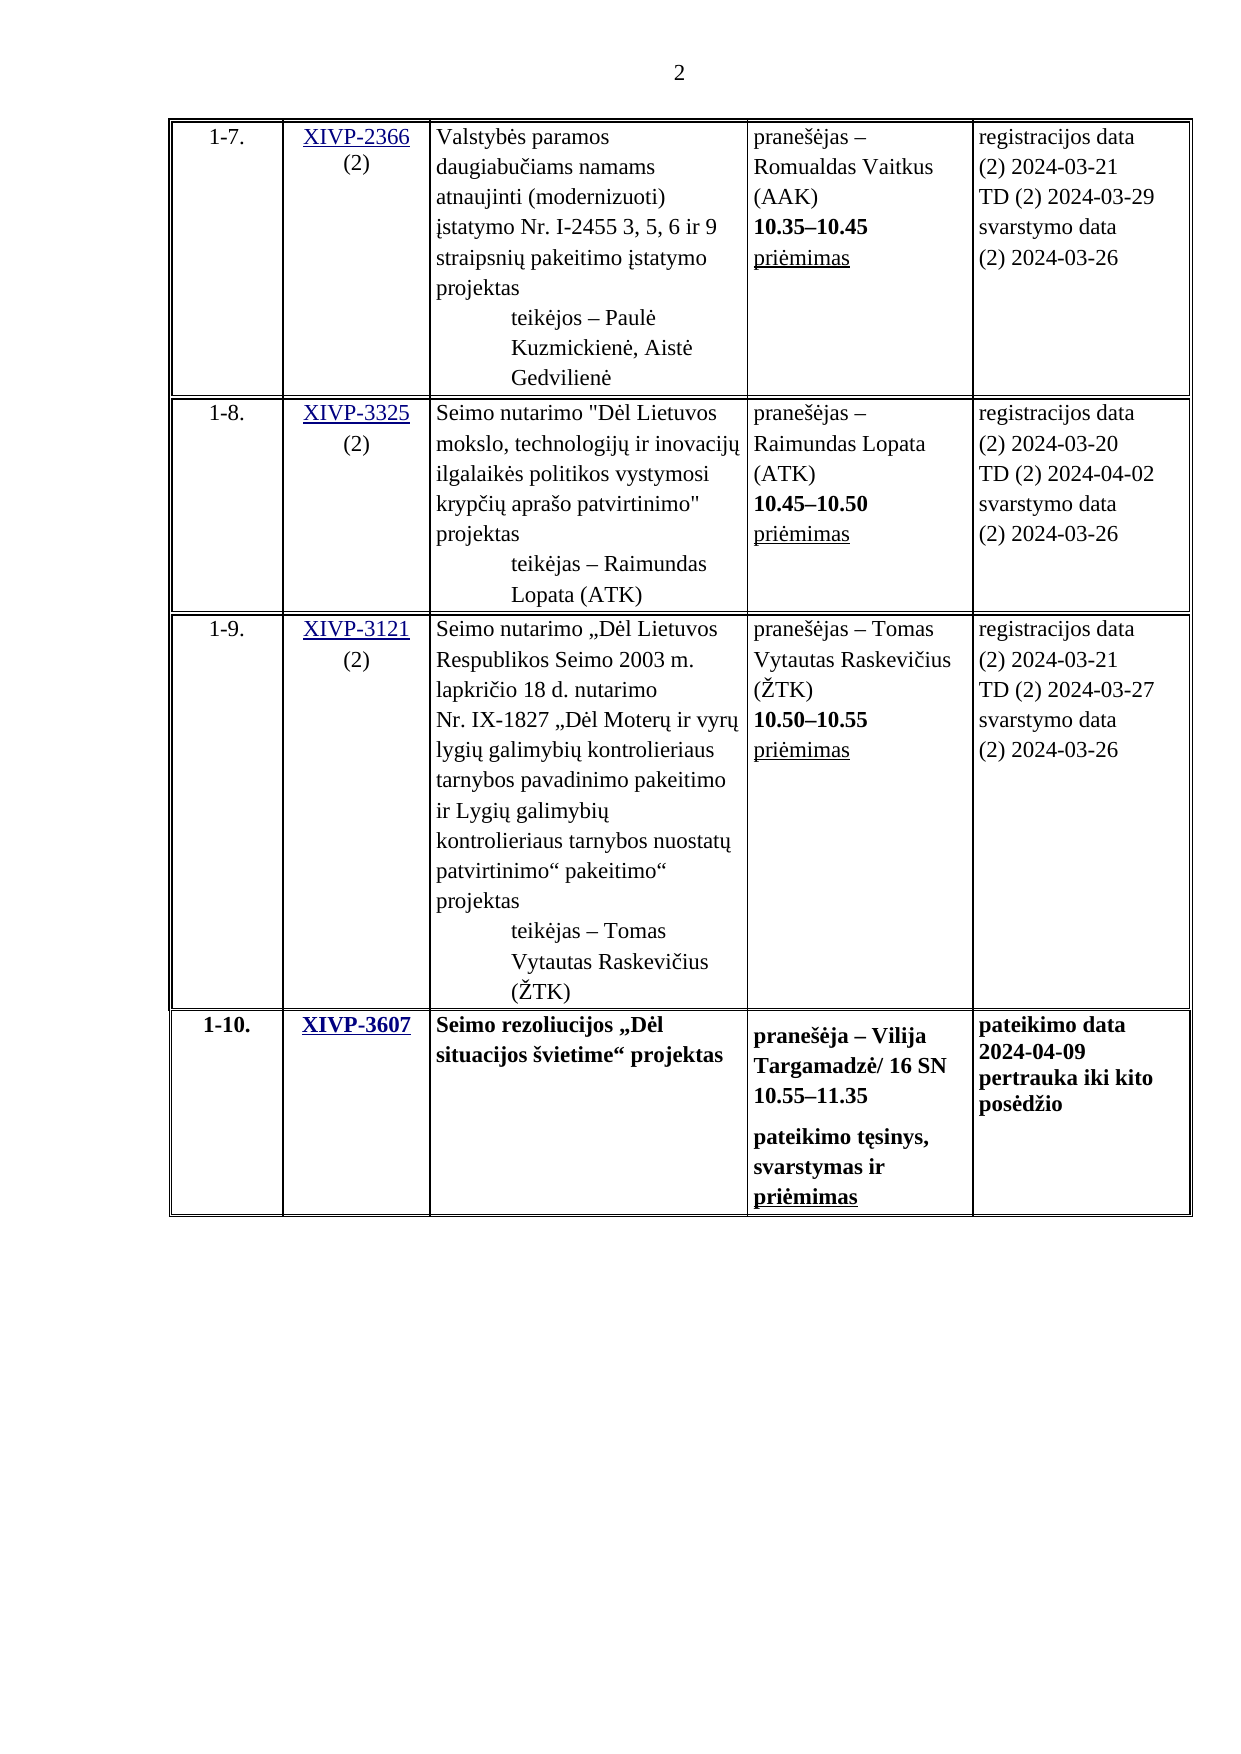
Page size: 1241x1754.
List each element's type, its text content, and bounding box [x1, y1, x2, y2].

table_cell pranešėjas – Raimundas Lopata (ATK) 10.45–10.50 priėmimas [748, 400, 972, 611]
table_cell [1193, 1008, 1240, 1213]
table_cell registracijos data (2) 2024-03-20 TD (2) 2024-04-02 svarstymo data (2) 2024-03-26 [974, 400, 1189, 611]
table_cell pranešėjas – Tomas Vytautas Raskevičius (ŽTK) 10.50–10.55 priėmimas [748, 616, 972, 1008]
table_cell Seimo nutarimo „Dėl Lietuvos Respublikos Seimo 2003 m. lapkričio 18 d. nutarimo Nr. IX-1827 „Dėl Moterų ir vyrų lygių galimybių kontrolieriaus tarnybos pavadinimo pakeitimo ir Lygių galimybių kontrolieriaus tarnybos nuostatų patvirtinimo“ pakeitimo“ projektas teikėjas – Tomas Vytautas Raskevičius (ŽTK) [431, 616, 747, 1008]
table_cell XIVP-3121 (2) [284, 616, 429, 1008]
table_cell [1193, 395, 1240, 611]
table_cell Valstybės paramos daugiabučiams namams atnaujinti (modernizuoti) įstatymo Nr. I-2455 3, 5, 6 ir 9 straipsnių pakeitimo įstatymo projektas teikėjos – Paulė Kuzmickienė, Aistė Gedvilienė [431, 123, 747, 395]
table_cell registracijos data (2) 2024-03-21 TD (2) 2024-03-27 svarstymo data (2) 2024-03-26 [974, 616, 1189, 1008]
table_cell [1193, 118, 1240, 395]
table_cell pranešėja – Vilija Targamadzė/ 16 SN 10.55–11.35 pateikimo tęsinys, svarstymas ir priėmimas [748, 1011, 972, 1213]
table_cell XIVP-2366 (2) [284, 123, 429, 395]
table_cell 1-7. [173, 123, 282, 395]
table_cell pranešėjas – Romualdas Vaitkus (AAK) 10.35–10.45 priėmimas [748, 123, 972, 395]
table_cell [1193, 611, 1240, 1008]
table_cell pateikimo data 2024-04-09 pertrauka iki kito posėdžio [974, 1011, 1189, 1213]
table_cell Seimo nutarimo "Dėl Lietuvos mokslo, technologijų ir inovacijų ilgalaikės politikos vystymosi krypčių aprašo patvirtinimo" projektas teikėjas – Raimundas Lopata (ATK) [431, 400, 747, 611]
table_cell XIVP-3607 [284, 1011, 429, 1213]
table_cell Seimo rezoliucijos „Dėl situacijos švietime“ projektas [431, 1011, 747, 1213]
table_cell XIVP-3325 (2) [284, 400, 429, 611]
table_cell 1-10. [172, 1011, 282, 1213]
table_cell registracijos data (2) 2024-03-21 TD (2) 2024-03-29 svarstymo data (2) 2024-03-26 [974, 123, 1189, 395]
table_cell 1-9. [173, 616, 282, 1008]
table_cell 1-8. [173, 400, 282, 611]
